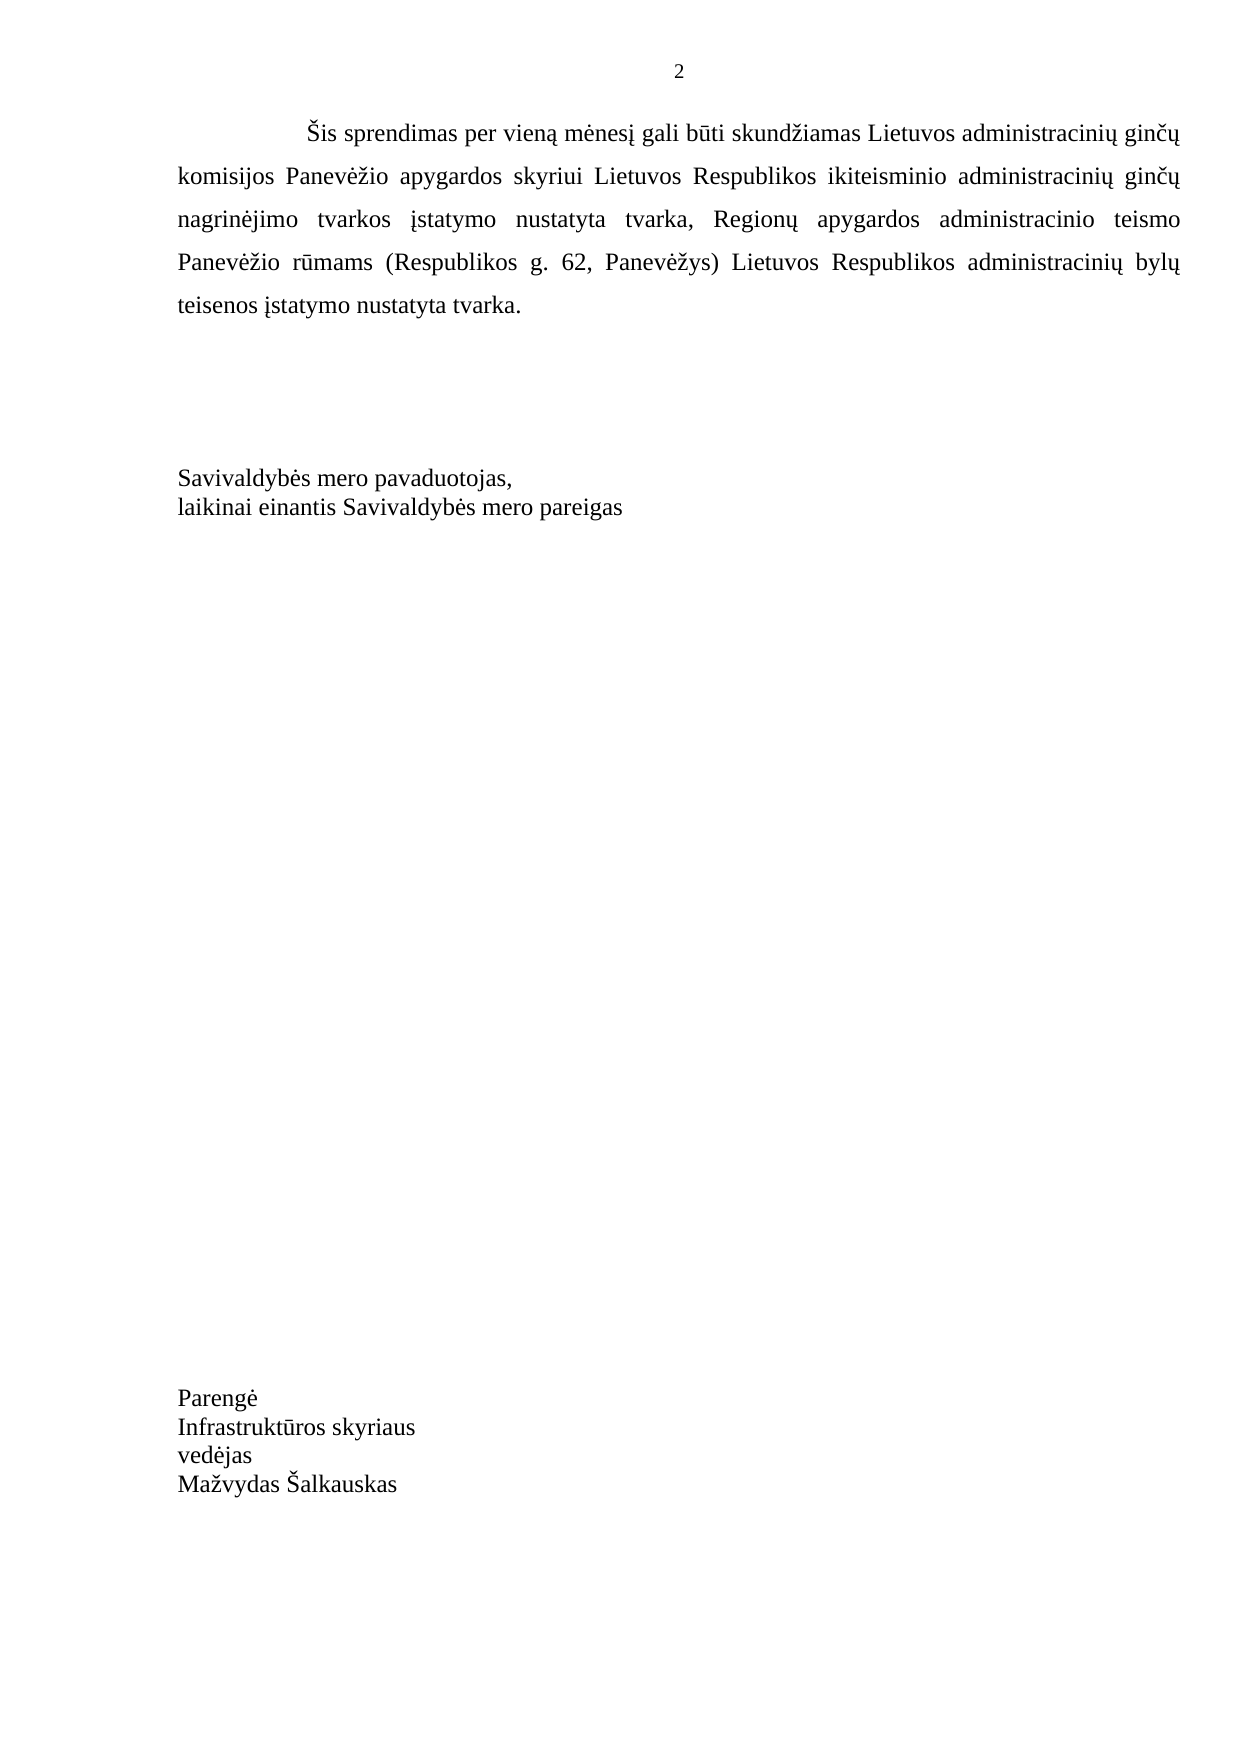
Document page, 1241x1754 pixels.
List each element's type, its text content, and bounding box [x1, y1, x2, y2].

text Parengė [177, 1383, 1181, 1412]
text Infrastruktūros skyriaus [177, 1412, 1181, 1441]
text Mažvydas Šalkauskas [177, 1469, 1181, 1498]
text Savivaldybės mero pavaduotojas, [177, 463, 1181, 492]
text Šis sprendimas per vieną mėnesį gali būti skundžiamas Lietuvos administracinių ginčų komisijos Panevėžio apygardos skyriui Lietuvos Respublikos ikiteisminio administracinių ginčų nagrinėjimo tvarkos įstatymo nustatyta tvarka, Regionų apygardos administracinio teismo Panevėžio rūmams (Respublikos g. 62, Panevėžys) Lietuvos Respublikos administracinių bylų teisenos įstatymo nustatyta tvarka. [177, 118, 1181, 319]
text vedėjas [177, 1441, 1181, 1469]
text laikinai einantis Savivaldybės mero pareigas [177, 492, 1181, 521]
